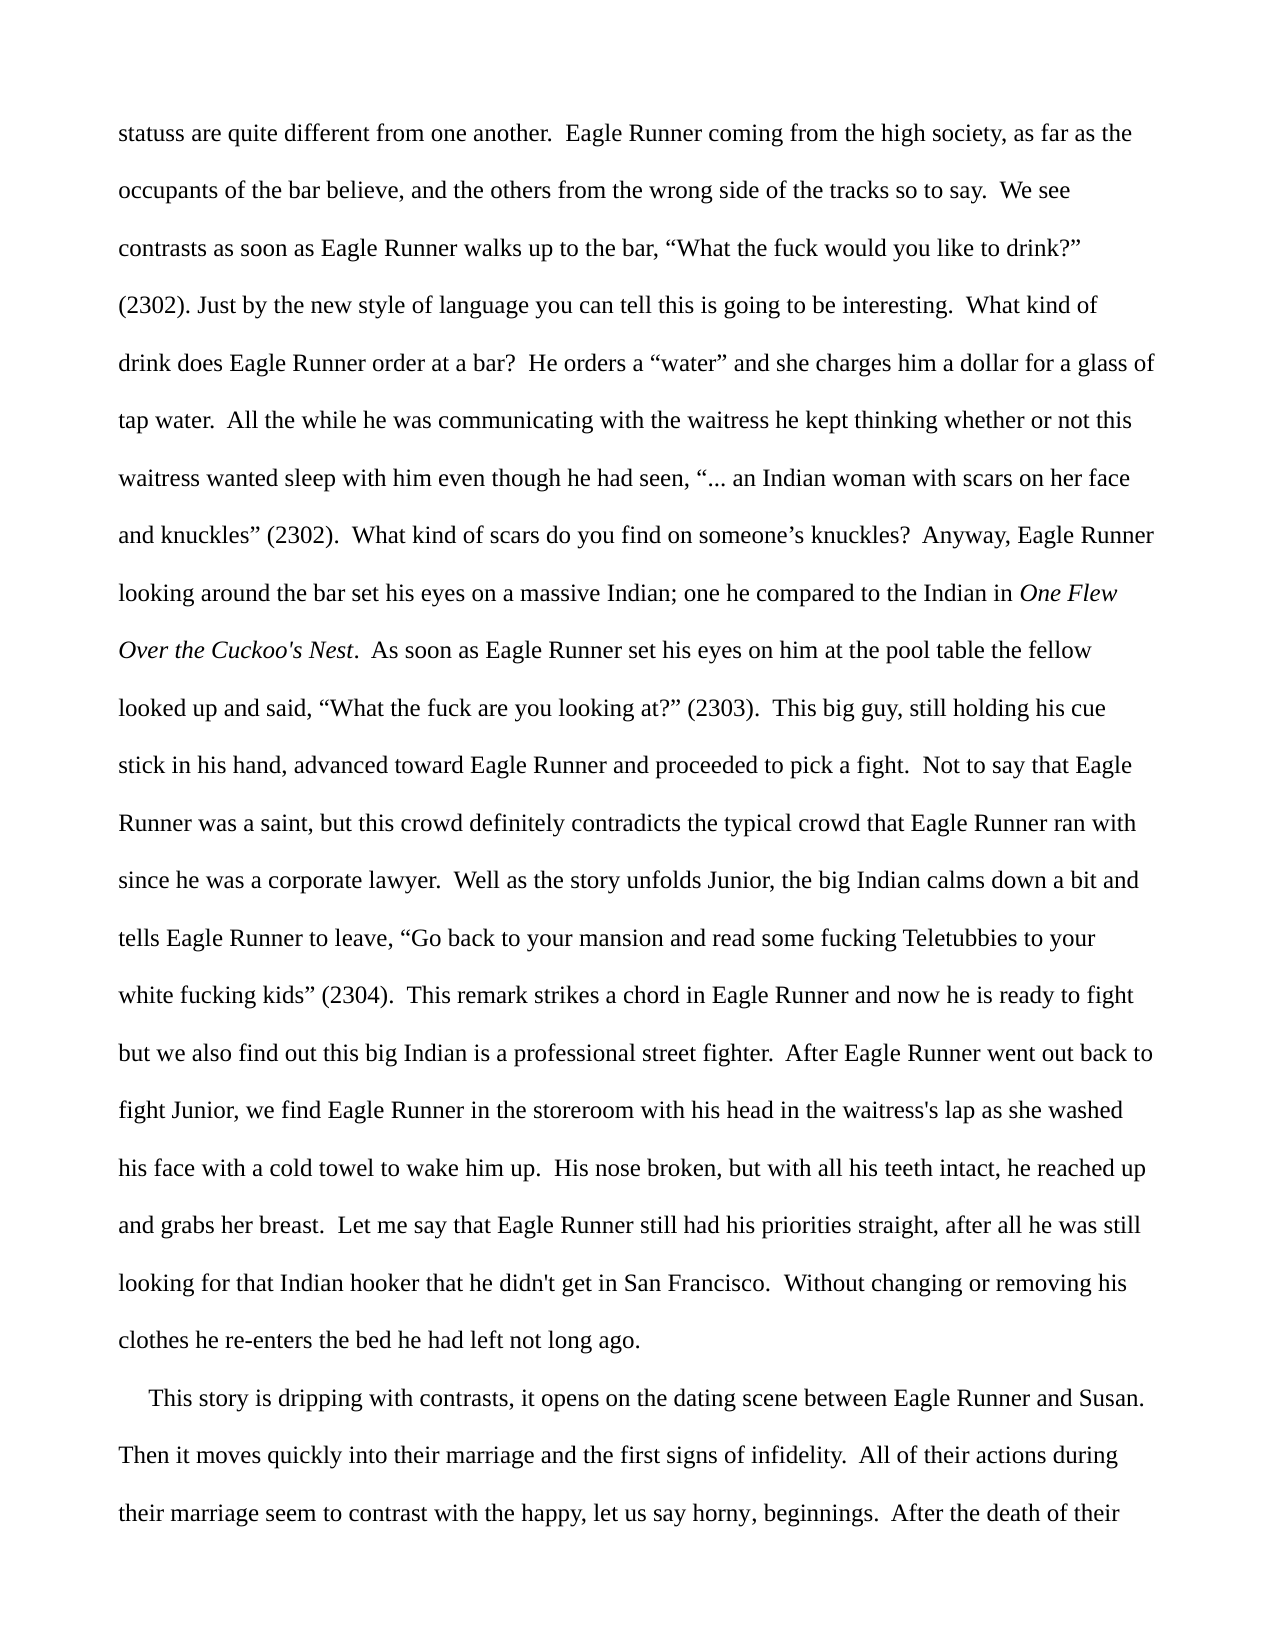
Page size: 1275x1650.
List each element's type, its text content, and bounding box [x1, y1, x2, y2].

text This story is dripping with contrasts, it opens on the dating scene between Eagle Runner and Susan. Then it moves quickly into their marriage and the first signs of infidelity. All of their actions during their marriage seem to contrast with the happy, let us say horny, beginnings. After the death of their [118, 1383, 1157, 1527]
text statuss are quite different from one another. Eagle Runner coming from the high society, as far as the occupants of the bar believe, and the others from the wrong side of the tracks so to say. We see contrasts as soon as Eagle Runner walks up to the bar, “What the fuck would you like to drink?” (2302). Just by the new style of language you can tell this is going to be interesting. What kind of drink does Eagle Runner order at a bar? He orders a “water” and she charges him a dollar for a glass of tap water. All the while he was communicating with the waitress he kept thinking whether or not this waitress wanted sleep with him even though he had seen, “... an Indian woman with scars on her face and knuckles” (2302). What kind of scars do you find on someone’s knuckles? Anyway, Eagle Runner looking around the bar set his eyes on a massive Indian; one he compared to the Indian in One Flew Over the Cuckoo's Nest. As soon as Eagle Runner set his eyes on him at the pool table the fellow looked up and said, “What the fuck are you looking at?” (2303). This big guy, still holding his cue stick in his hand, advanced toward Eagle Runner and proceeded to pick a fight. Not to say that Eagle Runner was a saint, but this crowd definitely contradicts the typical crowd that Eagle Runner ran with since he was a corporate lawyer. Well as the story unfolds Junior, the big Indian calms down a bit and tells Eagle Runner to leave, “Go back to your mansion and read some fucking Teletubbies to your white fucking kids” (2304). This remark strikes a chord in Eagle Runner and now he is ready to fight but we also find out this big Indian is a professional street fighter. After Eagle Runner went out back to fight Junior, we find Eagle Runner in the storeroom with his head in the waitress's lap as she washed his face with a cold towel to wake him up. His nose broken, but with all his teeth intact, he reached up and grabs her breast. Let me say that Eagle Runner still had his priorities straight, after all he was still looking for that Indian hooker that he didn't get in San Francisco. Without changing or removing his clothes he re-enters the bed he had left not long ago. [118, 118, 1157, 1354]
